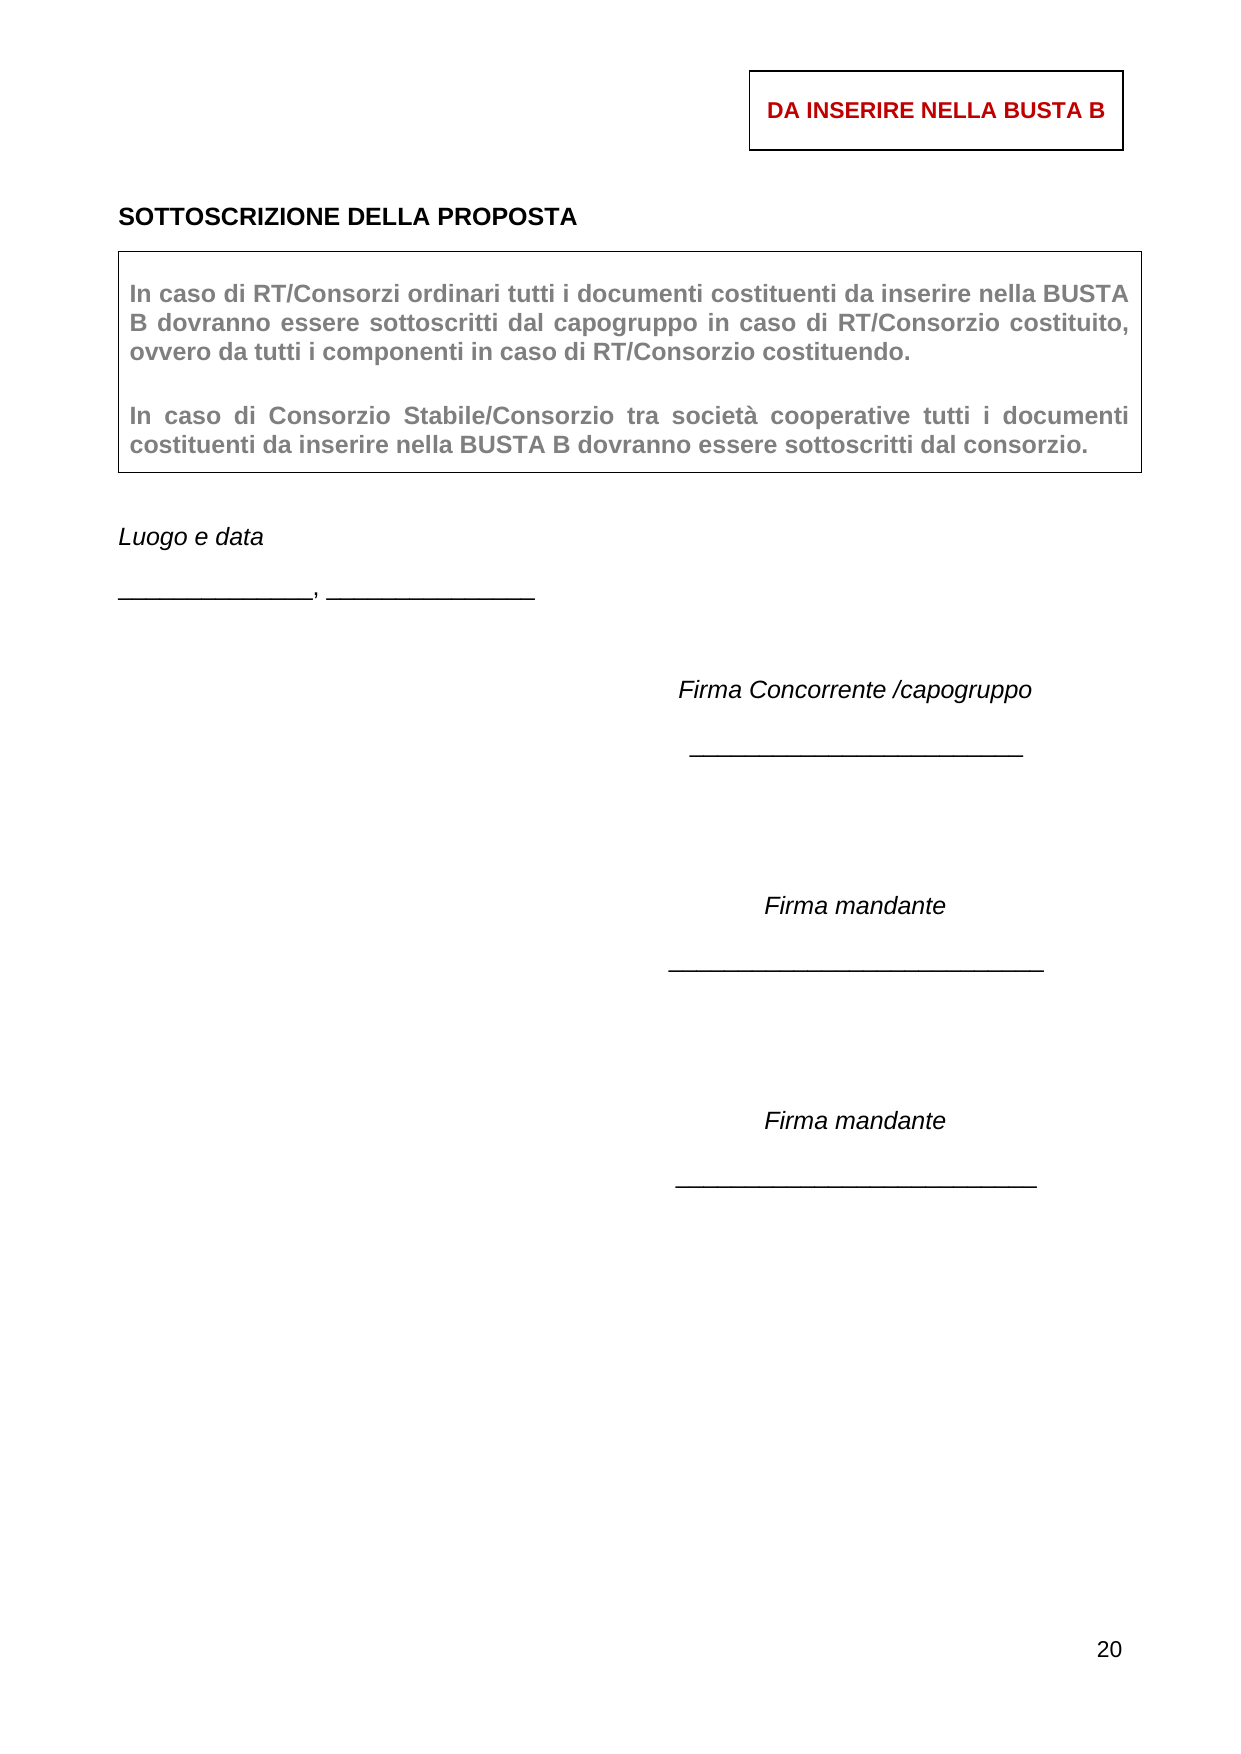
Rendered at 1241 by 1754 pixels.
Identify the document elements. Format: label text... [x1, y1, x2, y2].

text ________________________ [591, 729, 1122, 758]
text [750, 72, 1122, 149]
text Firma Concorrente /capogruppo [591, 675, 1122, 704]
text __________________________ [591, 1160, 1122, 1189]
text Firma mandante [591, 1106, 1122, 1135]
text Firma mandante [591, 891, 1122, 919]
text ___________________________ [591, 944, 1122, 973]
text SOTTOSCRIZIONE DELLA PROPOSTA [118, 201, 1122, 230]
table_header In caso di RT/Consorzi ordinari tutti i documenti costituenti da inserire nella BUSTA B dovranno essere sottoscritti dal capogruppo in caso di RT/Consorzio costituito, ovvero da tutti i componenti in caso di RT/Consorzio costituendo. In caso di Consorzio Stabile/Consorzio tra società cooperative tutti i documenti costituenti da inserire nella BUSTA B dovranno essere sottoscritti dal consorzio. [119, 252, 1141, 472]
text DA INSERIRE NELLA BUSTA B [765, 97, 1107, 124]
text ______________, _______________ [118, 572, 1122, 601]
text Luogo e data [118, 522, 1122, 551]
